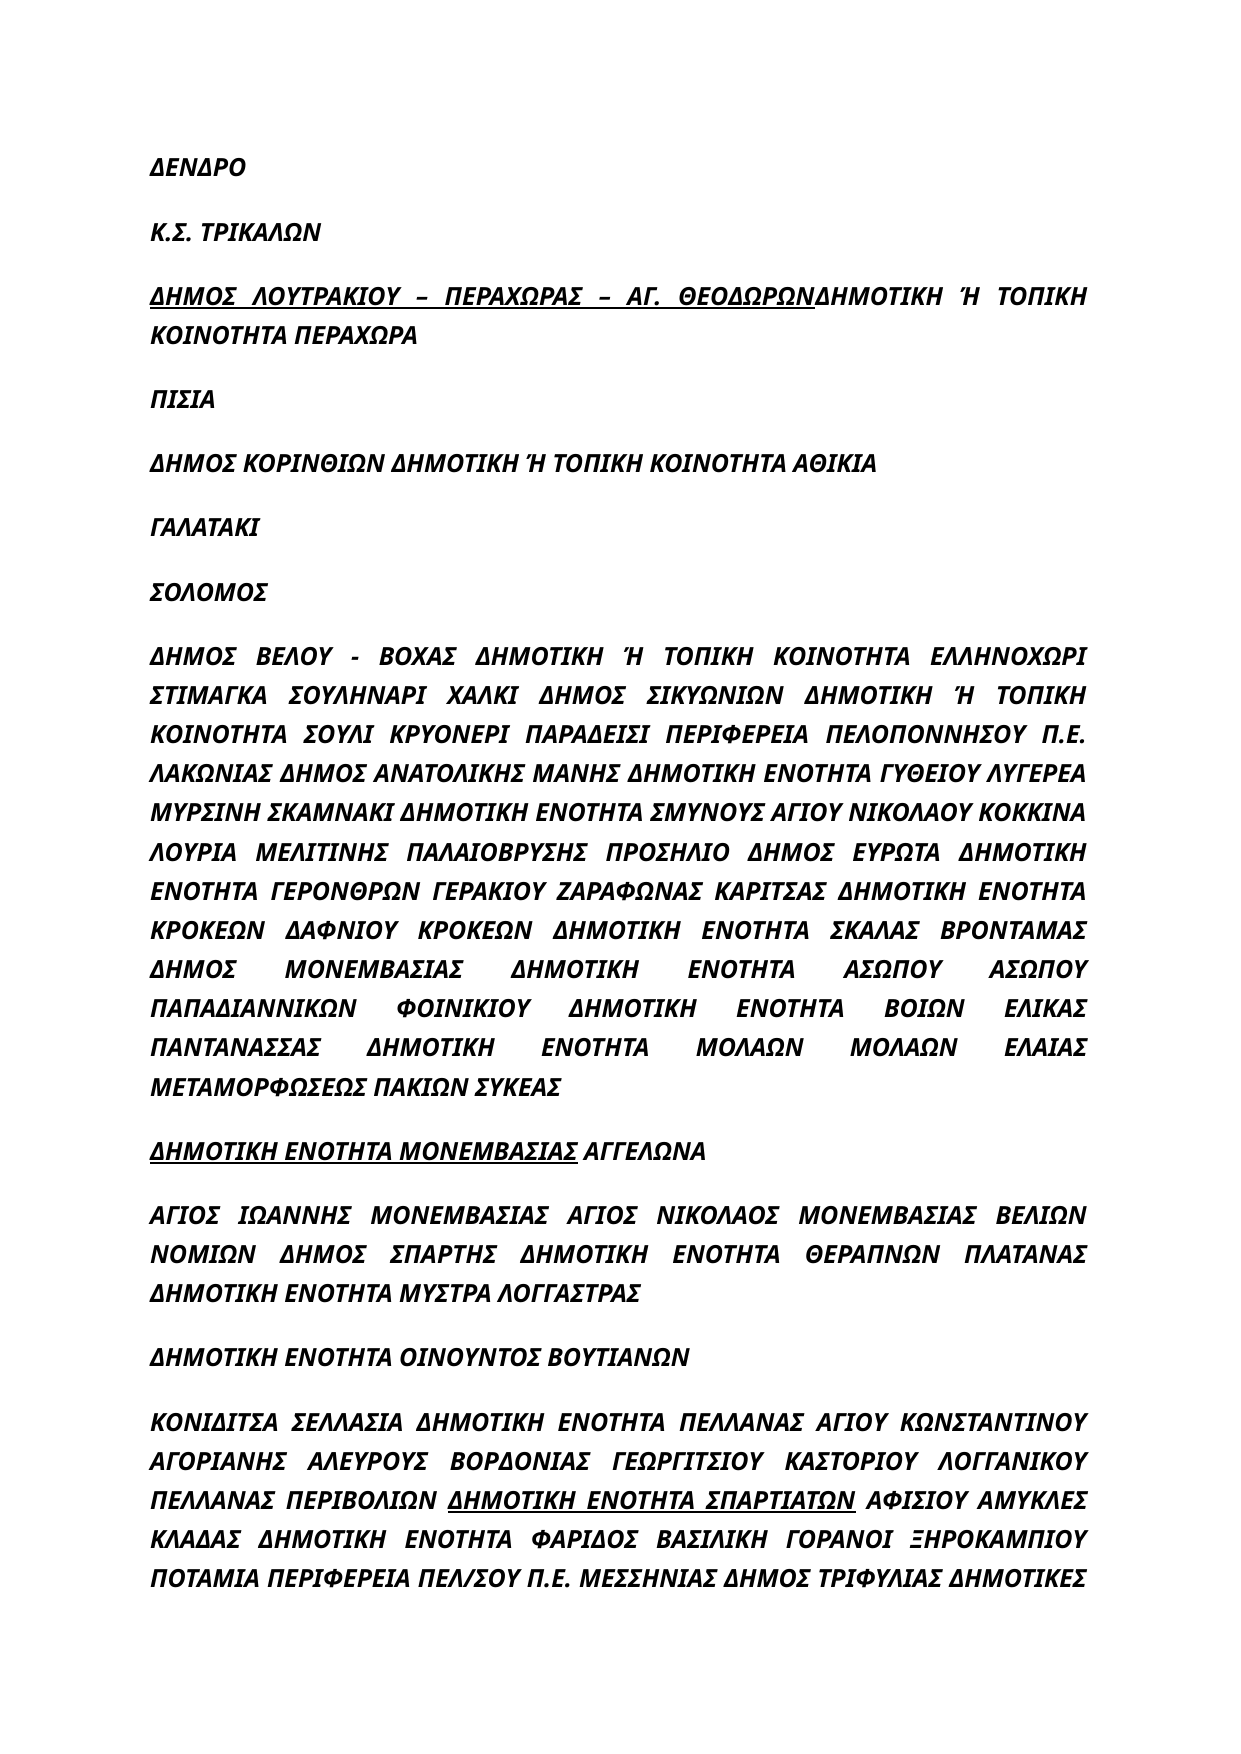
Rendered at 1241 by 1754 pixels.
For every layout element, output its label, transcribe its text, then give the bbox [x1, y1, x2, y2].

text ΔΗΜΟΣ ΛΟΥΤΡΑΚΙΟΥ – ΠΕΡΑΧΩΡΑΣ – ΑΓ. ΘΕΟΔΩΡΩΝΔΗΜΟΤΙΚΗ Ή ΤΟΠΙΚΗ ΚΟΙΝΟΤΗΤΑ ΠΕΡΑΧΩΡΑ [150, 278, 1090, 352]
text ΔΗΜΟΤΙΚΗ ΕΝΟΤΗΤΑ ΟΙΝΟΥΝΤΟΣ ΒΟΥΤΙΑΝΩΝ [150, 1340, 1090, 1374]
text ΔΗΜΟΣ ΚΟΡΙΝΘΙΩΝ ΔΗΜΟΤΙΚΗ Ή ΤΟΠΙΚΗ ΚΟΙΝΟΤΗΤΑ ΑΘΙΚΙΑ [150, 446, 1090, 480]
text ΚΟΝΙΔΙΤΣΑ ΣΕΛΛΑΣΙΑ ΔΗΜΟΤΙΚΗ ΕΝΟΤΗΤΑ ΠΕΛΛΑΝΑΣ ΑΓΙΟΥ ΚΩΝΣΤΑΝΤΙΝΟΥ ΑΓΟΡΙΑΝΗΣ ΑΛΕΥΡΟΥΣ ΒΟΡΔΟΝΙΑΣ ΓΕΩΡΓΙΤΣΙΟΥ ΚΑΣΤΟΡΙΟΥ ΛΟΓΓΑΝΙΚΟΥ ΠΕΛΛΑΝΑΣ ΠΕΡΙΒΟΛΙΩΝ ΔΗΜΟΤΙΚΗ ΕΝΟΤΗΤΑ ΣΠΑΡΤΙΑΤΩΝ ΑΦΙΣΙΟΥ ΑΜΥΚΛΕΣ ΚΛΑΔΑΣ ΔΗΜΟΤΙΚΗ ΕΝΟΤΗΤΑ ΦΑΡΙΔΟΣ ΒΑΣΙΛΙΚΗ ΓΟΡΑΝΟΙ ΞΗΡΟΚΑΜΠΙΟΥ ΠΟΤΑΜΙΑ ΠΕΡΙΦΕΡΕΙΑ ΠΕΛ/ΣΟΥ Π.Ε. ΜΕΣΣΗΝΙΑΣ ΔΗΜΟΣ ΤΡΙΦΥΛΙΑΣ ΔΗΜΟΤΙΚΕΣ [150, 1404, 1090, 1595]
text ΔΗΜΟΤΙΚΗ ΕΝΟΤΗΤΑ ΜΟΝΕΜΒΑΣΙΑΣ ΑΓΓΕΛΩΝΑ [150, 1133, 1090, 1167]
text ΔΗΜΟΣ ΒΕΛΟΥ - ΒΟΧΑΣ ΔΗΜΟΤΙΚΗ Ή ΤΟΠΙΚΗ ΚΟΙΝΟΤΗΤΑ ΕΛΛΗΝΟΧΩΡΙ ΣΤΙΜΑΓΚΑ ΣΟΥΛΗΝΑΡΙ ΧΑΛΚΙ ΔΗΜΟΣ ΣΙΚΥΩΝΙΩΝ ΔΗΜΟΤΙΚΗ Ή ΤΟΠΙΚΗ ΚΟΙΝΟΤΗΤΑ ΣΟΥΛΙ ΚΡΥΟΝΕΡΙ ΠΑΡΑΔΕΙΣΙ ΠΕΡΙΦΕΡΕΙΑ ΠΕΛΟΠΟΝΝΗΣΟΥ Π.Ε. ΛΑΚΩΝΙΑΣ ΔΗΜΟΣ ΑΝΑΤΟΛΙΚΗΣ ΜΑΝΗΣ ΔΗΜΟΤΙΚΗ ΕΝΟΤΗΤΑ ΓΥΘΕΙΟΥ ΛΥΓΕΡΕΑ ΜΥΡΣΙΝΗ ΣΚΑΜΝΑΚΙ ΔΗΜΟΤΙΚΗ ΕΝΟΤΗΤΑ ΣΜΥΝΟΥΣ ΑΓΙΟΥ ΝΙΚΟΛΑΟΥ ΚΟΚΚΙΝΑ ΛΟΥΡΙΑ ΜΕΛΙΤΙΝΗΣ ΠΑΛΑΙΟΒΡΥΣΗΣ ΠΡΟΣΗΛΙΟ ΔΗΜΟΣ ΕΥΡΩΤΑ ΔΗΜΟΤΙΚΗ ΕΝΟΤΗΤΑ ΓΕΡΟΝΘΡΩΝ ΓΕΡΑΚΙΟΥ ΖΑΡΑΦΩΝΑΣ ΚΑΡΙΤΣΑΣ ΔΗΜΟΤΙΚΗ ΕΝΟΤΗΤΑ ΚΡΟΚΕΩΝ ΔΑΦΝΙΟΥ ΚΡΟΚΕΩΝ ΔΗΜΟΤΙΚΗ ΕΝΟΤΗΤΑ ΣΚΑΛΑΣ ΒΡΟΝΤΑΜΑΣ ΔΗΜΟΣ ΜΟΝΕΜΒΑΣΙΑΣ ΔΗΜΟΤΙΚΗ ΕΝΟΤΗΤΑ ΑΣΩΠΟΥ ΑΣΩΠΟΥ ΠΑΠΑΔΙΑΝΝΙΚΩΝ ΦΟΙΝΙΚΙΟΥ ΔΗΜΟΤΙΚΗ ΕΝΟΤΗΤΑ ΒΟΙΩΝ ΕΛΙΚΑΣ ΠΑΝΤΑΝΑΣΣΑΣ ΔΗΜΟΤΙΚΗ ΕΝΟΤΗΤΑ ΜΟΛΑΩΝ ΜΟΛΑΩΝ ΕΛΑΙΑΣ ΜΕΤΑΜΟΡΦΩΣΕΩΣ ΠΑΚΙΩΝ ΣΥΚΕΑΣ [150, 638, 1090, 1103]
text ΣΟΛΟΜΟΣ [150, 574, 1090, 608]
text ΔΕΝΔΡΟ [150, 150, 1090, 184]
text Κ.Σ. ΤΡΙΚΑΛΩΝ [150, 214, 1090, 248]
text ΠΙΣΙΑ [150, 382, 1090, 416]
text ΑΓΙΟΣ ΙΩΑΝΝΗΣ ΜΟΝΕΜΒΑΣΙΑΣ ΑΓΙΟΣ ΝΙΚΟΛΑΟΣ ΜΟΝΕΜΒΑΣΙΑΣ ΒΕΛΙΩΝ ΝΟΜΙΩΝ ΔΗΜΟΣ ΣΠΑΡΤΗΣ ΔΗΜΟΤΙΚΗ ΕΝΟΤΗΤΑ ΘΕΡΑΠΝΩΝ ΠΛΑΤΑΝΑΣ ΔΗΜΟΤΙΚΗ ΕΝΟΤΗΤΑ ΜΥΣΤΡΑ ΛΟΓΓΑΣΤΡΑΣ [150, 1197, 1090, 1310]
text ΓΑΛΑΤΑΚΙ [150, 510, 1090, 544]
